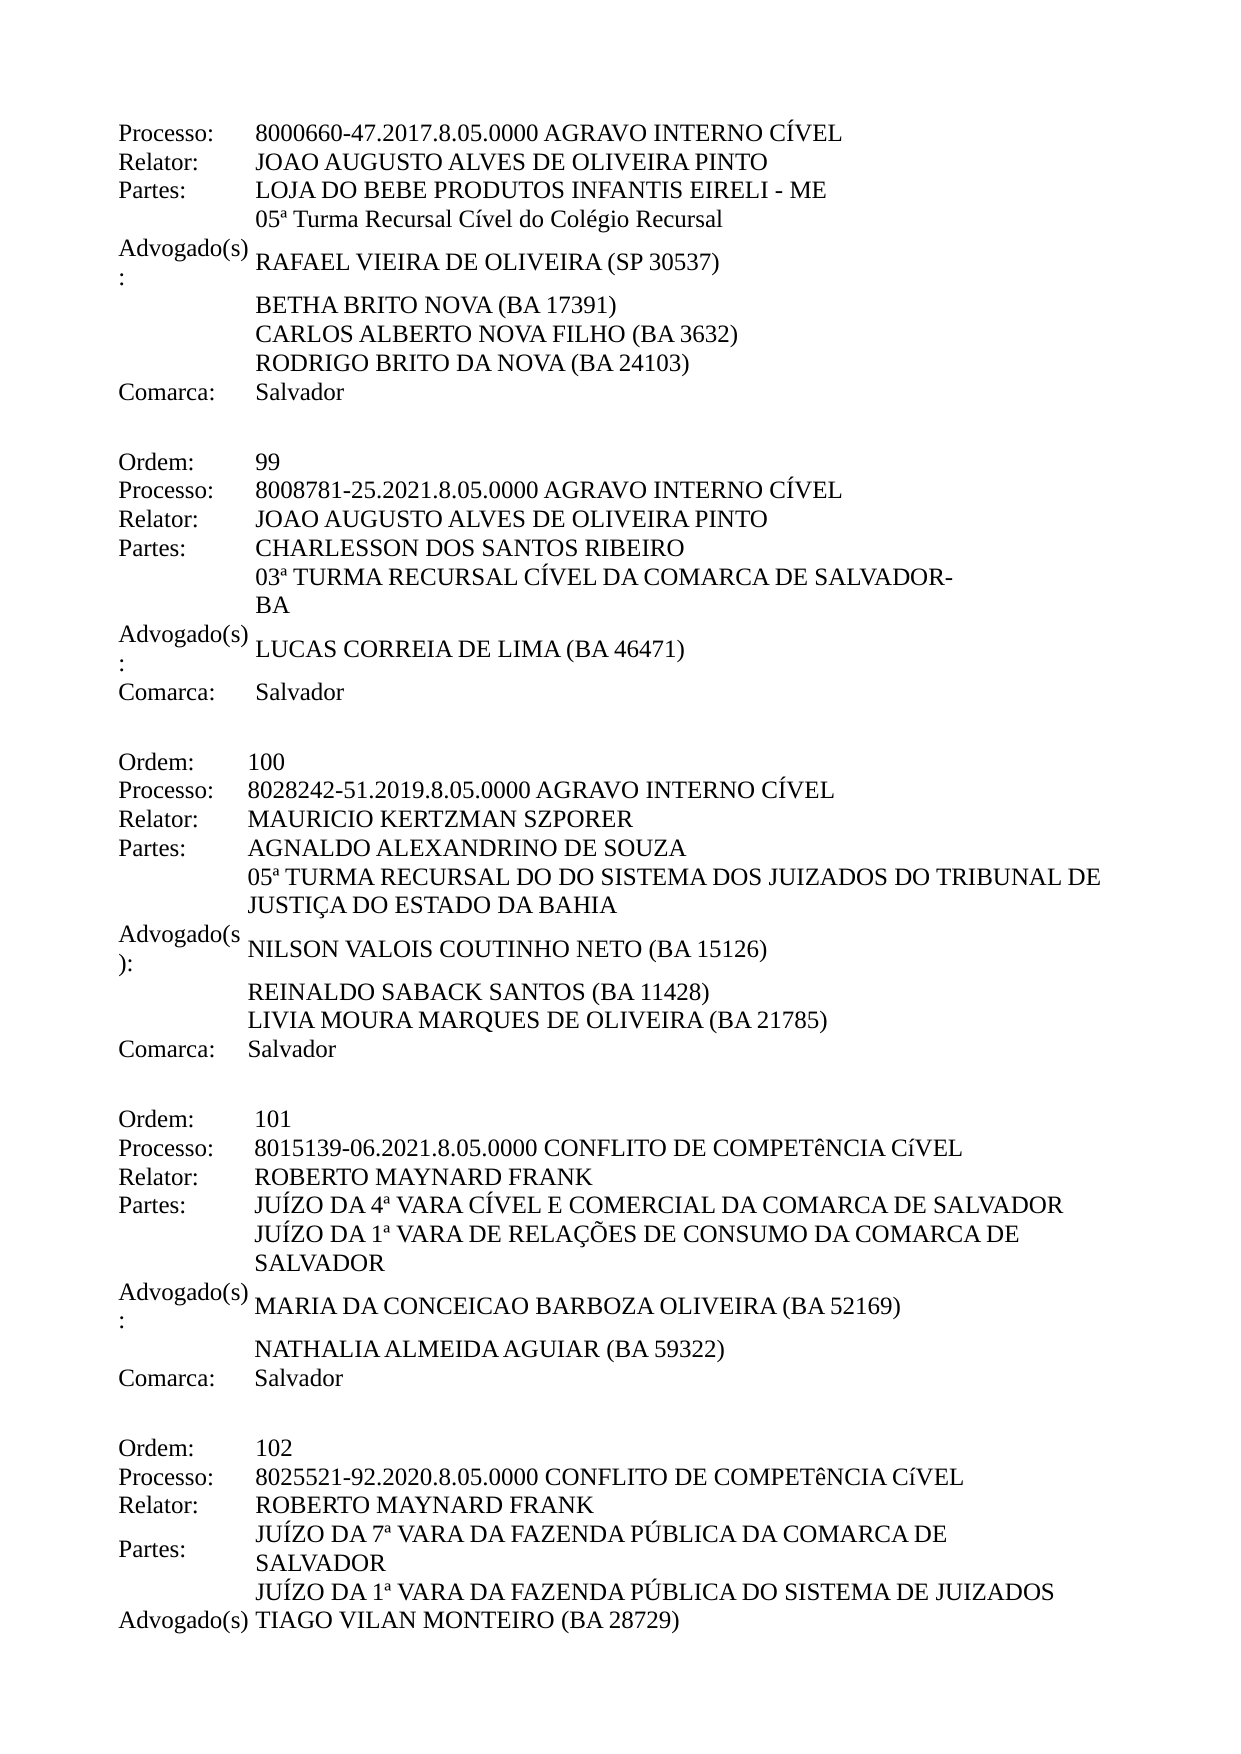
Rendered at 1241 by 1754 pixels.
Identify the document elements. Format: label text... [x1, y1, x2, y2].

table_cell NATHALIA ALMEIDA AGUIAR (BA 59322) [254, 1334, 1122, 1363]
table_cell RODRIGO BRITO DA NOVA (BA 24103) [255, 348, 845, 377]
table_cell [118, 348, 255, 377]
table_cell JUÍZO DA 4ª VARA CÍVEL E COMERCIAL DA COMARCA DE SALVADOR [254, 1191, 1122, 1219]
table_cell Processo: [118, 118, 255, 147]
table_cell 03ª TURMA RECURSAL CÍVEL DA COMARCA DE SALVADOR- BA [255, 562, 991, 619]
table_cell Comarca: [118, 1363, 254, 1392]
table_cell Advogado(s): [118, 233, 255, 291]
table_header Ordem: [118, 747, 247, 776]
table_cell [118, 562, 255, 619]
table_header 99 [255, 447, 991, 476]
table_cell [118, 862, 247, 919]
table_cell Comarca: [118, 377, 255, 406]
table_cell CHARLESSON DOS SANTOS RIBEIRO [255, 533, 991, 562]
table_cell ROBERTO MAYNARD FRANK [254, 1162, 1122, 1191]
table_cell Relator: [118, 504, 255, 533]
table_cell 8008781-25.2021.8.05.0000 AGRAVO INTERNO CÍVEL [255, 476, 991, 504]
table_cell Partes: [118, 533, 255, 562]
table_cell JUÍZO DA 1ª VARA DA FAZENDA PÚBLICA DO SISTEMA DE JUIZADOS [255, 1577, 1079, 1606]
table_cell MAURICIO KERTZMAN SZPORER [247, 804, 1122, 833]
table_cell Relator: [118, 1491, 255, 1519]
table_cell TIAGO VILAN MONTEIRO (BA 28729) [255, 1606, 1079, 1634]
table_cell JOAO AUGUSTO ALVES DE OLIVEIRA PINTO [255, 147, 845, 176]
table_header 100 [247, 747, 1122, 776]
table_cell REINALDO SABACK SANTOS (BA 11428) [247, 977, 1122, 1006]
table_cell Advogado(s): [118, 1277, 254, 1334]
table_cell Processo: [118, 476, 255, 504]
table_cell Salvador [255, 677, 991, 706]
table_cell Partes: [118, 1519, 255, 1577]
table_header Ordem: [118, 447, 255, 476]
table_cell Relator: [118, 804, 247, 833]
table_header Ordem: [118, 1433, 255, 1462]
table_cell AGNALDO ALEXANDRINO DE SOUZA [247, 833, 1122, 862]
table_cell [118, 1219, 254, 1277]
table_cell [118, 1006, 247, 1034]
table_cell CARLOS ALBERTO NOVA FILHO (BA 3632) [255, 319, 845, 348]
table_cell 05ª TURMA RECURSAL DO DO SISTEMA DOS JUIZADOS DO TRIBUNAL DE JUSTIÇA DO ESTADO DA BAHIA [247, 862, 1122, 919]
table_cell [118, 204, 255, 233]
table_cell LOJA DO BEBE PRODUTOS INFANTIS EIRELI - ME [255, 176, 845, 204]
table_cell MARIA DA CONCEICAO BARBOZA OLIVEIRA (BA 52169) [254, 1277, 1122, 1334]
table_cell Relator: [118, 1162, 254, 1191]
table_cell [118, 977, 247, 1006]
table_cell 8028242-51.2019.8.05.0000 AGRAVO INTERNO CÍVEL [247, 776, 1122, 804]
table_cell Processo: [118, 1462, 255, 1491]
table_cell Salvador [255, 377, 845, 406]
table_cell LIVIA MOURA MARQUES DE OLIVEIRA (BA 21785) [247, 1006, 1122, 1034]
table_cell Relator: [118, 147, 255, 176]
table_cell Comarca: [118, 1034, 247, 1063]
table_cell Salvador [254, 1363, 1122, 1392]
table_header 101 [254, 1104, 1122, 1133]
table_cell Comarca: [118, 677, 255, 706]
table_cell ROBERTO MAYNARD FRANK [255, 1491, 1079, 1519]
table_cell Salvador [247, 1034, 1122, 1063]
table_cell [118, 1334, 254, 1363]
table_cell Partes: [118, 833, 247, 862]
table_header 102 [255, 1433, 1079, 1462]
table_cell [118, 319, 255, 348]
table_cell JUÍZO DA 1ª VARA DE RELAÇÕES DE CONSUMO DA COMARCA DE SALVADOR [254, 1219, 1122, 1277]
table_cell Advogado(s): [118, 619, 255, 677]
table_cell JUÍZO DA 7ª VARA DA FAZENDA PÚBLICA DA COMARCA DE SALVADOR [255, 1519, 1079, 1577]
table_cell 8000660-47.2017.8.05.0000 AGRAVO INTERNO CÍVEL [255, 118, 845, 147]
table_header Ordem: [118, 1104, 254, 1133]
table_cell NILSON VALOIS COUTINHO NETO (BA 15126) [247, 919, 1122, 977]
table_cell 8015139-06.2021.8.05.0000 CONFLITO DE COMPETêNCIA CíVEL [254, 1133, 1122, 1162]
table_cell Partes: [118, 1191, 254, 1219]
table_cell Partes: [118, 176, 255, 204]
table_cell Processo: [118, 776, 247, 804]
table_cell 05ª Turma Recursal Cível do Colégio Recursal [255, 204, 845, 233]
table_cell Processo: [118, 1133, 254, 1162]
table_cell BETHA BRITO NOVA (BA 17391) [255, 291, 845, 319]
table_cell [118, 1577, 255, 1606]
table_cell Advogado(s): [118, 919, 247, 977]
table_cell LUCAS CORREIA DE LIMA (BA 46471) [255, 619, 991, 677]
table_cell 8025521-92.2020.8.05.0000 CONFLITO DE COMPETêNCIA CíVEL [255, 1462, 1079, 1491]
table_cell Advogado(s) [118, 1606, 255, 1634]
table_cell RAFAEL VIEIRA DE OLIVEIRA (SP 30537) [255, 233, 845, 291]
table_cell [118, 291, 255, 319]
table_cell JOAO AUGUSTO ALVES DE OLIVEIRA PINTO [255, 504, 991, 533]
